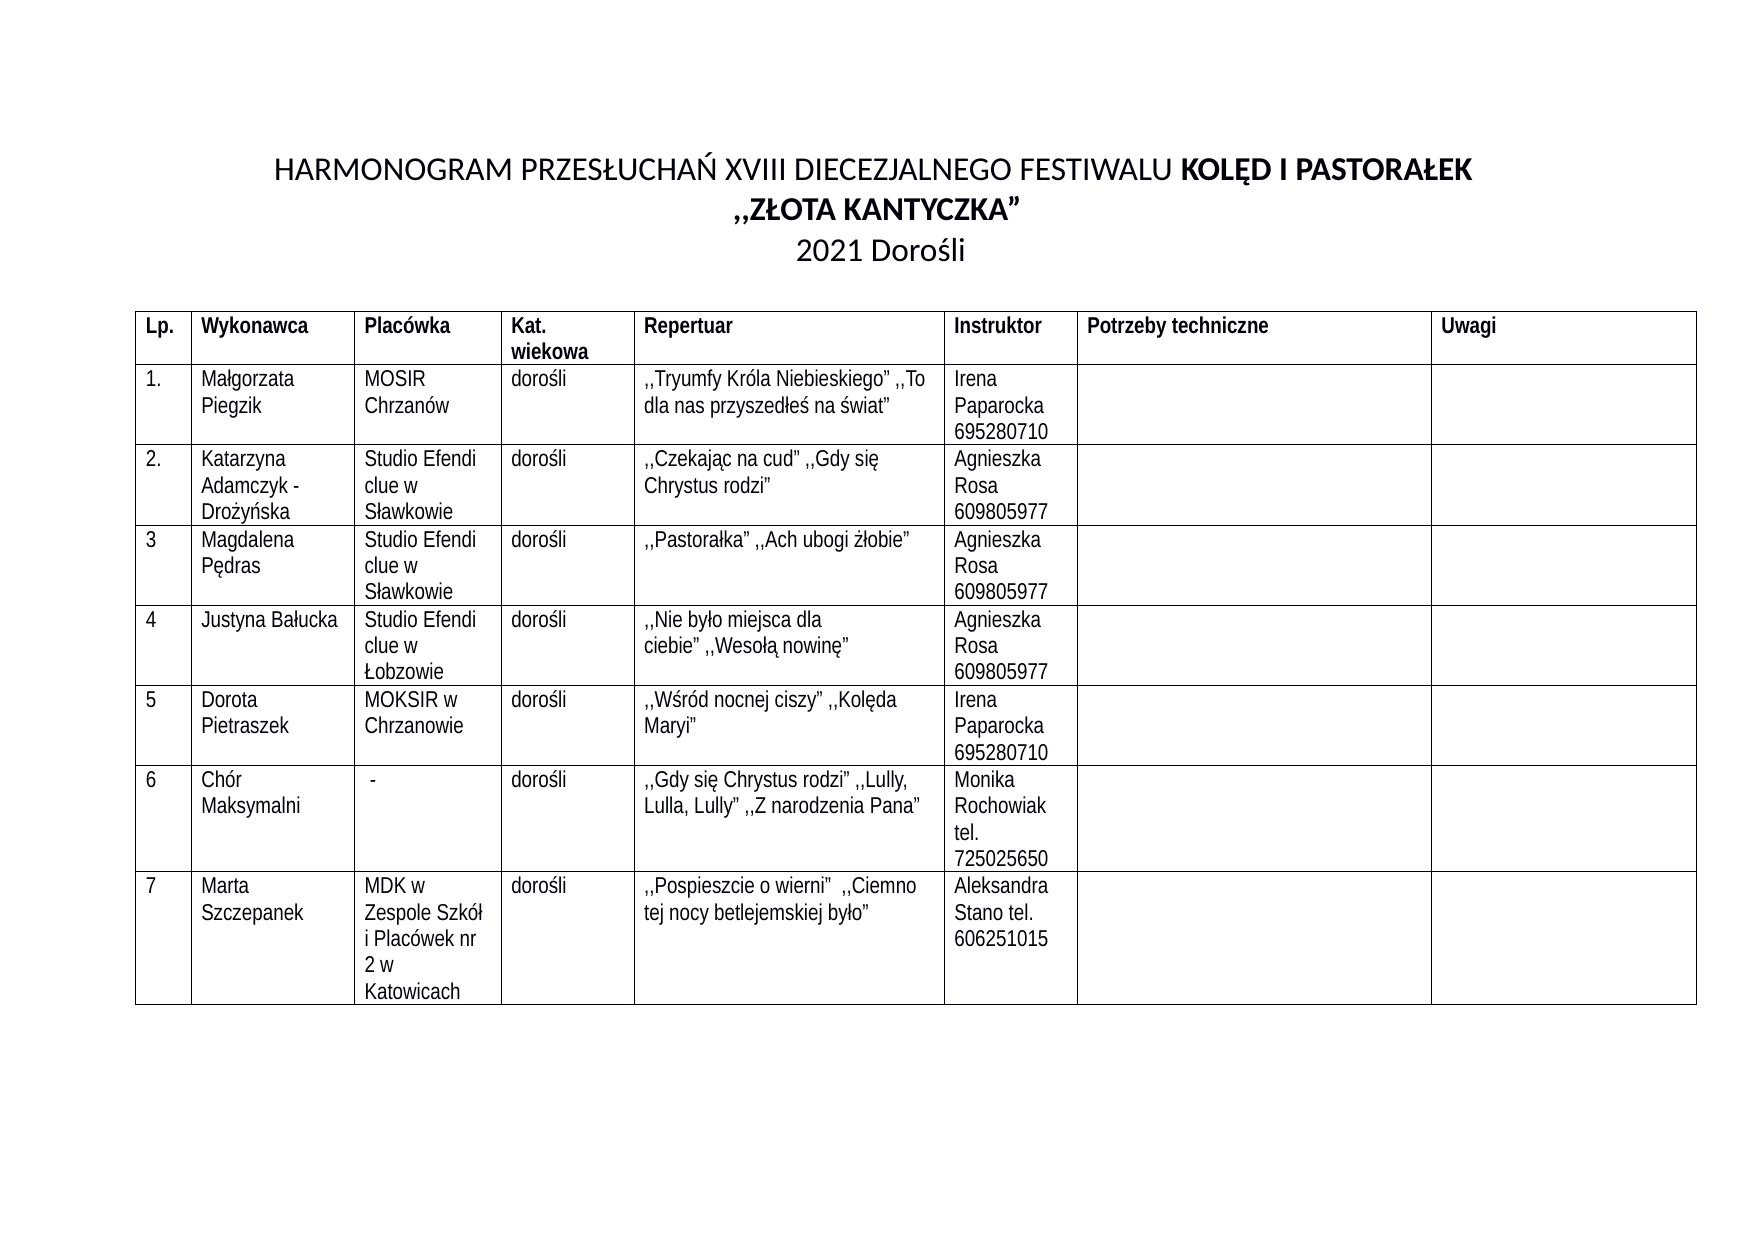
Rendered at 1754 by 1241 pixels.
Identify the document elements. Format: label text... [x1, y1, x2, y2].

table_cell [1432, 445, 1696, 524]
table_cell dorośli [502, 872, 634, 1004]
table_cell [1432, 766, 1696, 871]
table_cell Małgorzata Piegzik [192, 365, 354, 444]
table_cell Justyna Bałucka [192, 606, 354, 685]
table_cell Studio Efendi clue w Sławkowie [355, 445, 501, 524]
table_cell Studio Efendi clue w Łobzowie [355, 606, 501, 685]
table_cell Irena Paparocka 695280710 [945, 365, 1077, 444]
table_cell [1078, 365, 1431, 444]
table_cell MOKSIR w Chrzanowie [355, 686, 501, 765]
table_cell Aleksandra Stano tel. 606251015 [945, 872, 1077, 1004]
table_cell Marta Szczepanek [192, 872, 354, 1004]
table_cell 4 [136, 606, 191, 685]
table_header Wykonawca [192, 312, 354, 364]
table_cell Dorota Pietraszek [192, 686, 354, 765]
table_cell 2. [136, 445, 191, 524]
table_cell 5 [136, 686, 191, 765]
text HARMONOGRAM PRZESŁUCHAŃ XVIII DIECEZJALNEGO FESTIWALU KOLĘD I PASTORAŁEK [148, 148, 1606, 188]
table_cell MOSIR Chrzanów [355, 365, 501, 444]
table_cell Katarzyna Adamczyk - Drożyńska [192, 445, 354, 524]
table_cell dorośli [502, 766, 634, 871]
table_header Placówka [355, 312, 501, 364]
table_cell [1432, 526, 1696, 604]
table_cell ,,Nie było miejsca dla ciebie” ,,Wesołą nowinę” [635, 606, 944, 685]
table_cell ,,Gdy się Chrystus rodzi” ,,Lully, Lulla, Lully” ,,Z narodzenia Pana” [635, 766, 944, 871]
text ,,ZŁOTA KANTYCZKA” [148, 188, 1606, 229]
table_cell [1432, 365, 1696, 444]
table_header Kat. wiekowa [502, 312, 634, 364]
table_cell Studio Efendi clue w Sławkowie [355, 526, 501, 604]
table_cell Chór Maksymalni [192, 766, 354, 871]
table_cell Irena Paparocka 695280710 [945, 686, 1077, 765]
table_cell [1078, 445, 1431, 524]
table_cell ,,Czekając na cud” ,,Gdy się Chrystus rodzi” [635, 445, 944, 524]
table_cell ,,Tryumfy Króla Niebieskiego” ,,To dla nas przyszedłeś na świat” [635, 365, 944, 444]
table_cell Magdalena Pędras [192, 526, 354, 604]
table_cell ,,Pospieszcie o wierni” ,,Ciemno tej nocy betlejemskiej było” [635, 872, 944, 1004]
table_header Lp. [136, 312, 191, 364]
table_cell 3 [136, 526, 191, 604]
table_cell [1432, 606, 1696, 685]
table_cell Monika Rochowiak tel. 725025650 [945, 766, 1077, 871]
table_cell [1078, 686, 1431, 765]
table_cell ,,Pastorałka” ,,Ach ubogi żłobie” [635, 526, 944, 604]
table_cell 7 [136, 872, 191, 1004]
table_cell - [355, 766, 501, 871]
table_cell [1432, 686, 1696, 765]
table_cell Agnieszka Rosa 609805977 [945, 606, 1077, 685]
table_cell [1078, 872, 1431, 1004]
table_cell dorośli [502, 526, 634, 604]
table_header Repertuar [635, 312, 944, 364]
table_cell dorośli [502, 445, 634, 524]
table_cell Agnieszka Rosa 609805977 [945, 526, 1077, 604]
table_cell ,,Wśród nocnej ciszy” ,,Kolęda Maryi” [635, 686, 944, 765]
table_cell MDK w Zespole Szkół i Placówek nr 2 w Katowicach [355, 872, 501, 1004]
table_cell Agnieszka Rosa 609805977 [945, 445, 1077, 524]
table_header Uwagi [1432, 312, 1696, 364]
table_cell [1078, 526, 1431, 604]
table_header Potrzeby techniczne [1078, 312, 1431, 364]
table_cell [1078, 606, 1431, 685]
table_header Instruktor [945, 312, 1077, 364]
table_cell 1. [136, 365, 191, 444]
table_cell dorośli [502, 606, 634, 685]
table_cell [1078, 766, 1431, 871]
text 2021 Dorośli [148, 229, 1606, 270]
table_cell 6 [136, 766, 191, 871]
table_cell dorośli [502, 365, 634, 444]
table_cell [1432, 872, 1696, 1004]
table_cell dorośli [502, 686, 634, 765]
